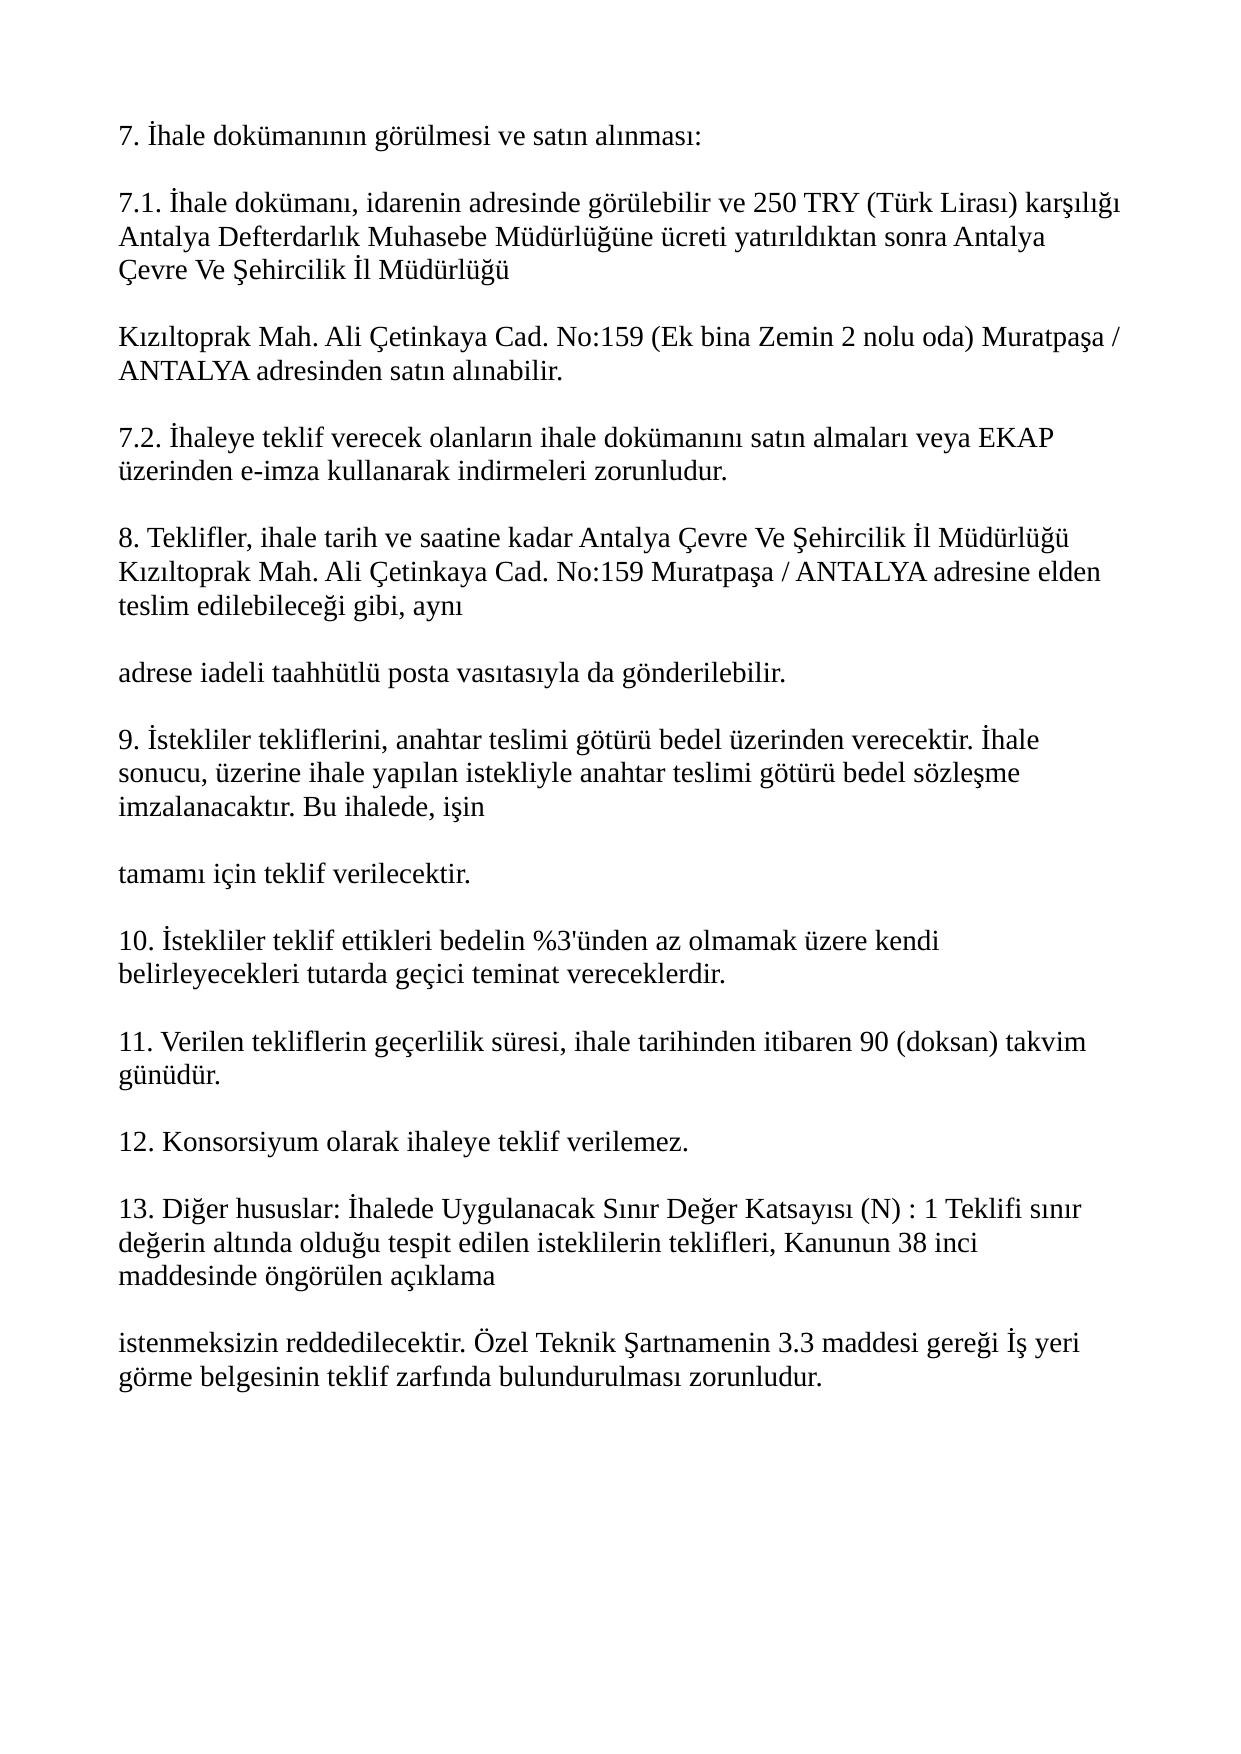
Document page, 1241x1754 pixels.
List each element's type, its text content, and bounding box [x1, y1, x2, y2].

text Kızıltoprak Mah. Ali Çetinkaya Cad. No:159 (Ek bina Zemin 2 nolu oda) Muratpaşa / ANTALYA adresinden satın alınabilir. [118, 319, 1122, 386]
text 8. Teklifler, ihale tarih ve saatine kadar Antalya Çevre Ve Şehircilik İl Müdürlüğü Kızıltoprak Mah. Ali Çetinkaya Cad. No:159 Muratpaşa / ANTALYA adresine elden teslim edilebileceği gibi, aynı [118, 521, 1122, 621]
text 7. İhale dokümanının görülmesi ve satın alınması: [118, 118, 1122, 152]
text 9. İstekliler tekliflerini, anahtar teslimi götürü bedel üzerinden verecektir. İhale sonucu, üzerine ihale yapılan istekliyle anahtar teslimi götürü bedel sözleşme imzalanacaktır. Bu ihalede, işin [118, 722, 1122, 822]
text istenmeksizin reddedilecektir. Özel Teknik Şartnamenin 3.3 maddesi gereği İş yeri görme belgesinin teklif zarfında bulundurulması zorunludur. [118, 1326, 1122, 1393]
text 13. Diğer hususlar: İhalede Uygulanacak Sınır Değer Katsayısı (N) : 1 Teklifi sınır değerin altında olduğu tespit edilen isteklilerin teklifleri, Kanunun 38 inci maddesinde öngörülen açıklama [118, 1191, 1122, 1292]
text 12. Konsorsiyum olarak ihaleye teklif verilemez. [118, 1124, 1122, 1158]
text 11. Verilen tekliflerin geçerlilik süresi, ihale tarihinden itibaren 90 (doksan) takvim günüdür. [118, 1024, 1122, 1091]
text tamamı için teklif verilecektir. [118, 856, 1122, 889]
text 10. İstekliler teklif ettikleri bedelin %3'ünden az olmamak üzere kendi belirleyecekleri tutarda geçici teminat vereceklerdir. [118, 923, 1122, 990]
text 7.2. İhaleye teklif verecek olanların ihale dokümanını satın almaları veya EKAP üzerinden e-imza kullanarak indirmeleri zorunludur. [118, 420, 1122, 487]
text adrese iadeli taahhütlü posta vasıtasıyla da gönderilebilir. [118, 655, 1122, 688]
text 7.1. İhale dokümanı, idarenin adresinde görülebilir ve 250 TRY (Türk Lirası) karşılığı Antalya Defterdarlık Muhasebe Müdürlüğüne ücreti yatırıldıktan sonra Antalya Çevre Ve Şehircilik İl Müdürlüğü [118, 185, 1122, 286]
